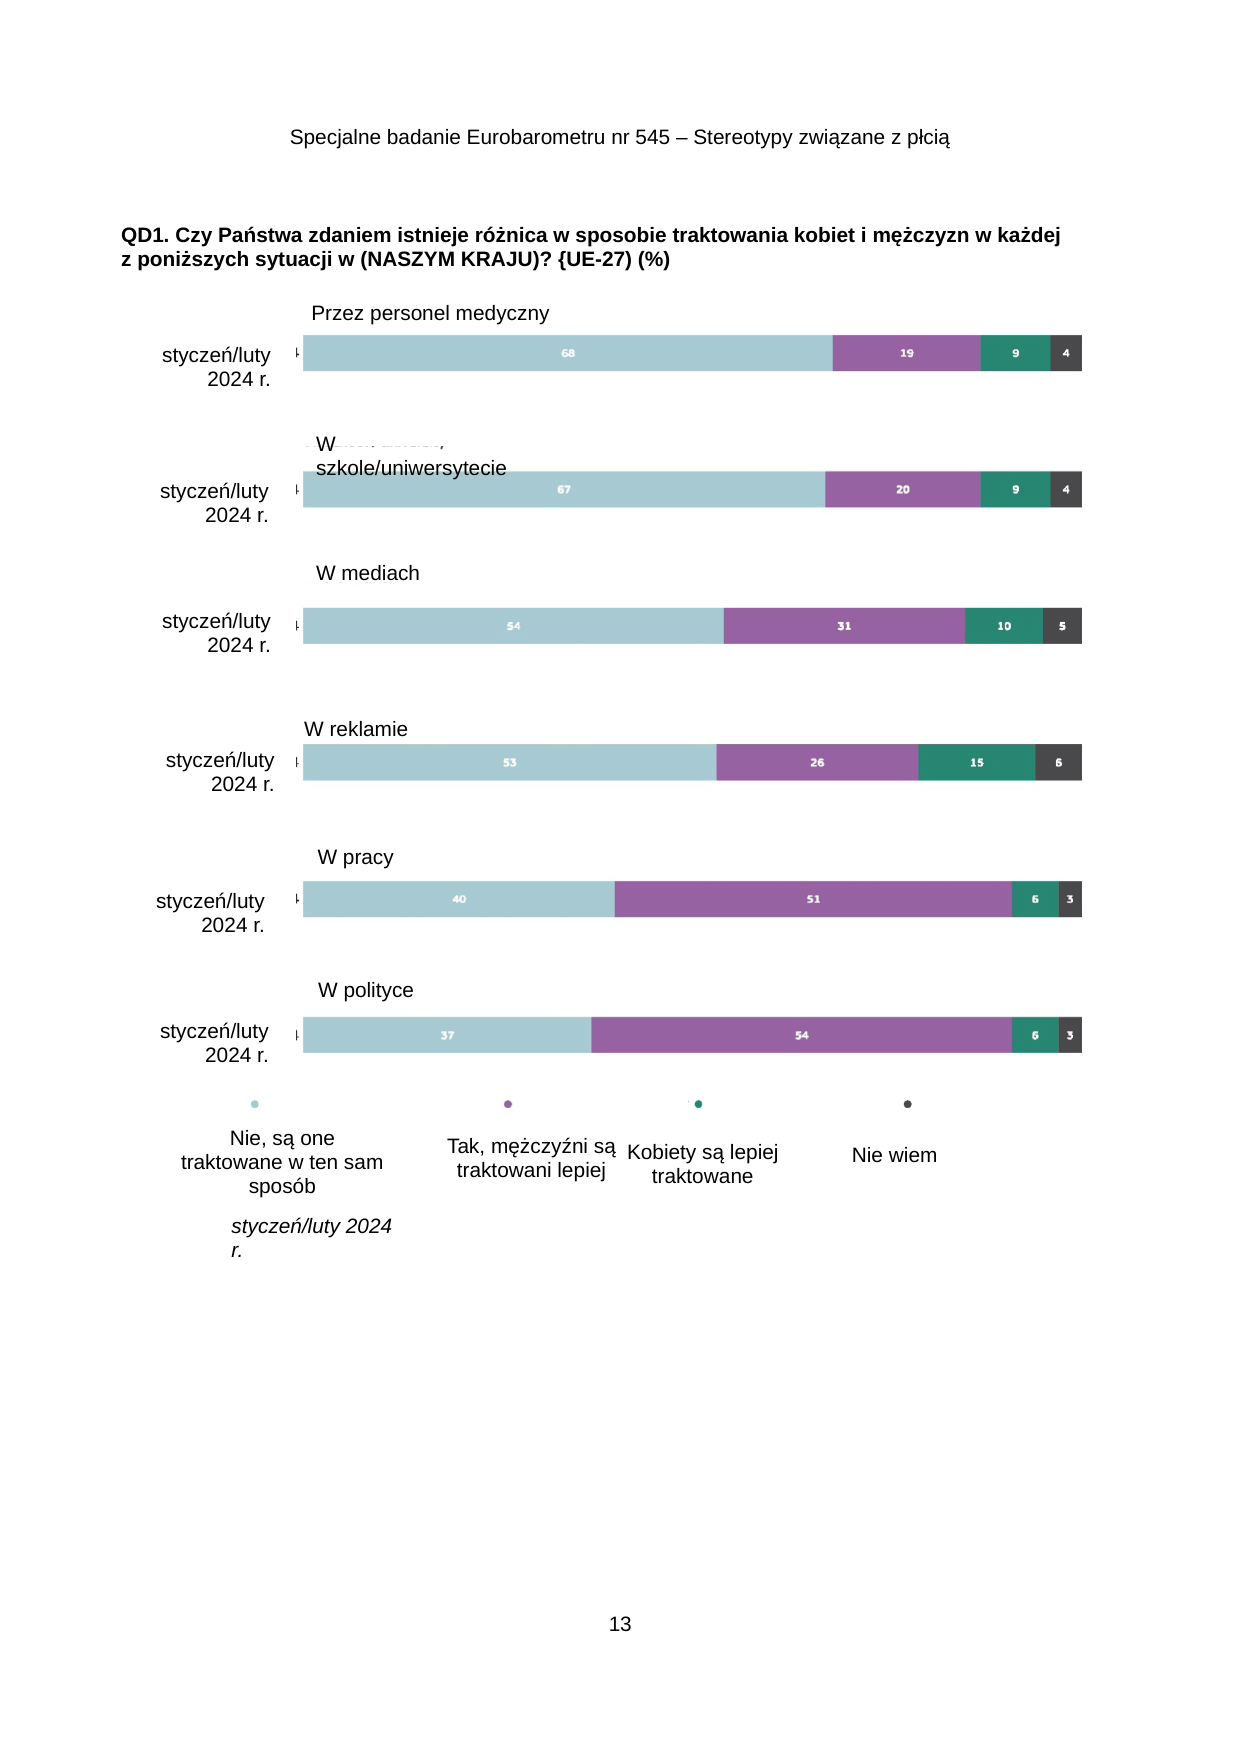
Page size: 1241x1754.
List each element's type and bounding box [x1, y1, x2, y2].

picture [296, 323, 1087, 1056]
picture [242, 1088, 916, 1119]
